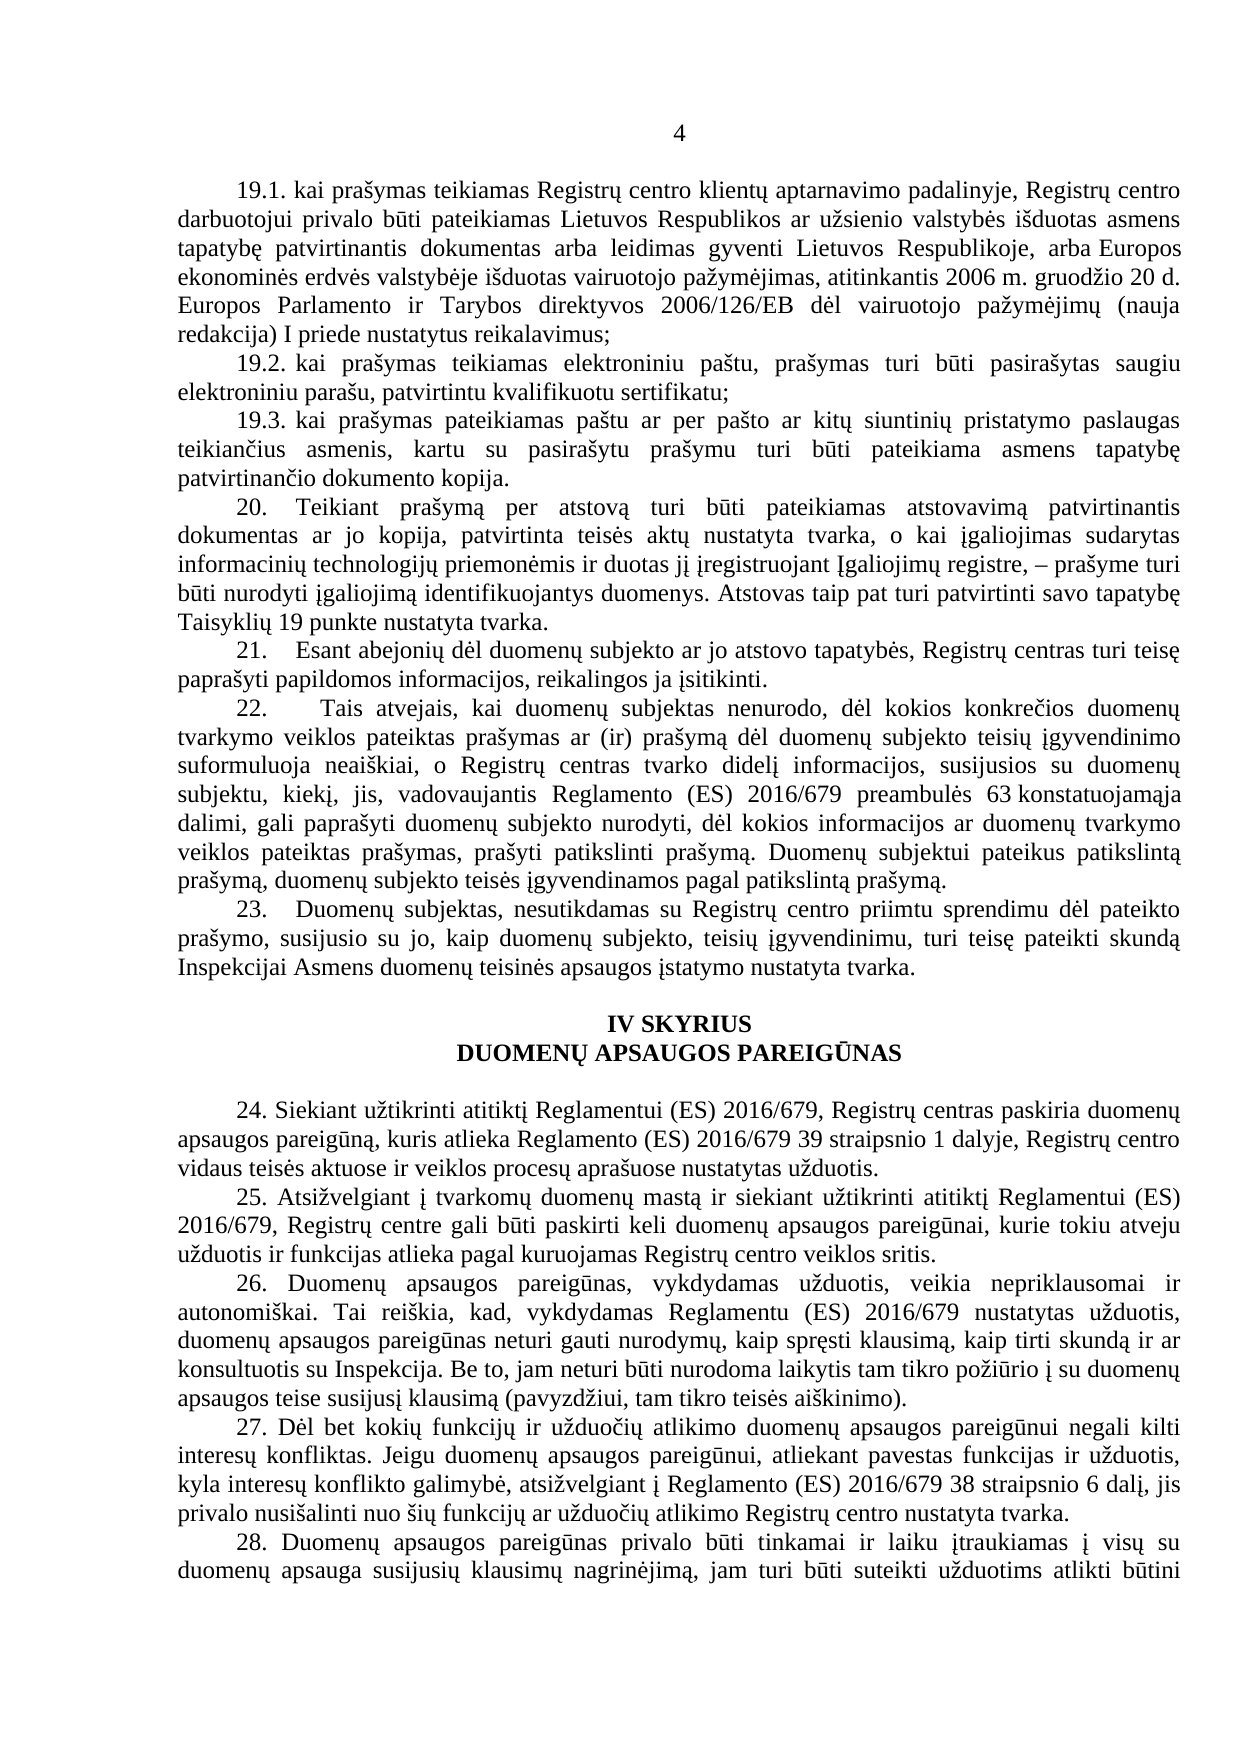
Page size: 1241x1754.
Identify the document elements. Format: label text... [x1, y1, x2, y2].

text 28. Duomenų apsaugos pareigūnas privalo būti tinkamai ir laiku įtraukiamas į visų su duomenų apsauga susijusių klausimų nagrinėjimą, jam turi būti suteikti užduotims atlikti būtini [177, 1527, 1181, 1584]
text 19.1. kai prašymas teikiamas Registrų centro klientų aptarnavimo padalinyje, Registrų centro darbuotojui privalo būti pateikiamas Lietuvos Respublikos ar užsienio valstybės išduotas asmens tapatybę patvirtinantis dokumentas arba leidimas gyventi Lietuvos Respublikoje, arba Europos ekonominės erdvės valstybėje išduotas vairuotojo pažymėjimas, atitinkantis 2006 m. gruodžio 20 d. Europos Parlamento ir Tarybos direktyvos 2006/126/EB dėl vairuotojo pažymėjimų (nauja redakcija) I priede nustatytus reikalavimus; [177, 176, 1181, 348]
text 24. Siekiant užtikrinti atitiktį Reglamentui (ES) 2016/679, Registrų centras paskiria duomenų apsaugos pareigūną, kuris atlieka Reglamento (ES) 2016/679 39 straipsnio 1 dalyje, Registrų centro vidaus teisės aktuose ir veiklos procesų aprašuose nustatytas užduotis. [177, 1096, 1181, 1182]
text 20. Teikiant prašymą per atstovą turi būti pateikiamas atstovavimą patvirtinantis dokumentas ar jo kopija, patvirtinta teisės aktų nustatyta tvarka, o kai įgaliojimas sudarytas informacinių technologijų priemonėmis ir duotas jį įregistruojant Įgaliojimų registre, – prašyme turi būti nurodyti įgaliojimą identifikuojantys duomenys. Atstovas taip pat turi patvirtinti savo tapatybę Taisyklių 19 punkte nustatyta tvarka. [177, 492, 1181, 636]
text 22. Tais atvejais, kai duomenų subjektas nenurodo, dėl kokios konkrečios duomenų tvarkymo veiklos pateiktas prašymas ar (ir) prašymą dėl duomenų subjekto teisių įgyvendinimo suformuluoja neaiškiai, o Registrų centras tvarko didelį informacijos, susijusios su duomenų subjektu, kiekį, jis, vadovaujantis Reglamento (ES) 2016/679 preambulės 63 konstatuojamąja dalimi, gali paprašyti duomenų subjekto nurodyti, dėl kokios informacijos ar duomenų tvarkymo veiklos pateiktas prašymas, prašyti patikslinti prašymą. Duomenų subjektui pateikus patikslintą prašymą, duomenų subjekto teisės įgyvendinamos pagal patikslintą prašymą. [177, 693, 1181, 894]
text DUOMENŲ APSAUGOS PAREIGŪNAS [177, 1038, 1181, 1067]
text 19.2. kai prašymas teikiamas elektroniniu paštu, prašymas turi būti pasirašytas saugiu elektroniniu parašu, patvirtintu kvalifikuotu sertifikatu; [177, 348, 1181, 406]
text 21. Esant abejonių dėl duomenų subjekto ar jo atstovo tapatybės, Registrų centras turi teisę paprašyti papildomos informacijos, reikalingos ja įsitikinti. [177, 636, 1181, 693]
text IV SKYRIUS [177, 1009, 1181, 1038]
text 27. Dėl bet kokių funkcijų ir užduočių atlikimo duomenų apsaugos pareigūnui negali kilti interesų konfliktas. Jeigu duomenų apsaugos pareigūnui, atliekant pavestas funkcijas ir užduotis, kyla interesų konflikto galimybė, atsižvelgiant į Reglamento (ES) 2016/679 38 straipsnio 6 dalį, jis privalo nusišalinti nuo šių funkcijų ar užduočių atlikimo Registrų centro nustatyta tvarka. [177, 1412, 1181, 1527]
text 26. Duomenų apsaugos pareigūnas, vykdydamas užduotis, veikia nepriklausomai ir autonomiškai. Tai reiškia, kad, vykdydamas Reglamentu (ES) 2016/679 nustatytas užduotis, duomenų apsaugos pareigūnas neturi gauti nurodymų, kaip spręsti klausimą, kaip tirti skundą ir ar konsultuotis su Inspekcija. Be to, jam neturi būti nurodoma laikytis tam tikro požiūrio į su duomenų apsaugos teise susijusį klausimą (pavyzdžiui, tam tikro teisės aiškinimo). [177, 1268, 1181, 1412]
text 23. Duomenų subjektas, nesutikdamas su Registrų centro priimtu sprendimu dėl pateikto prašymo, susijusio su jo, kaip duomenų subjekto, teisių įgyvendinimu, turi teisę pateikti skundą Inspekcijai Asmens duomenų teisinės apsaugos įstatymo nustatyta tvarka. [177, 894, 1181, 981]
text 25. Atsižvelgiant į tvarkomų duomenų mastą ir siekiant užtikrinti atitiktį Reglamentui (ES) 2016/679, Registrų centre gali būti paskirti keli duomenų apsaugos pareigūnai, kurie tokiu atveju užduotis ir funkcijas atlieka pagal kuruojamas Registrų centro veiklos sritis. [177, 1182, 1181, 1268]
text 19.3. kai prašymas pateikiamas paštu ar per pašto ar kitų siuntinių pristatymo paslaugas teikiančius asmenis, kartu su pasirašytu prašymu turi būti pateikiama asmens tapatybę patvirtinančio dokumento kopija. [177, 406, 1181, 492]
